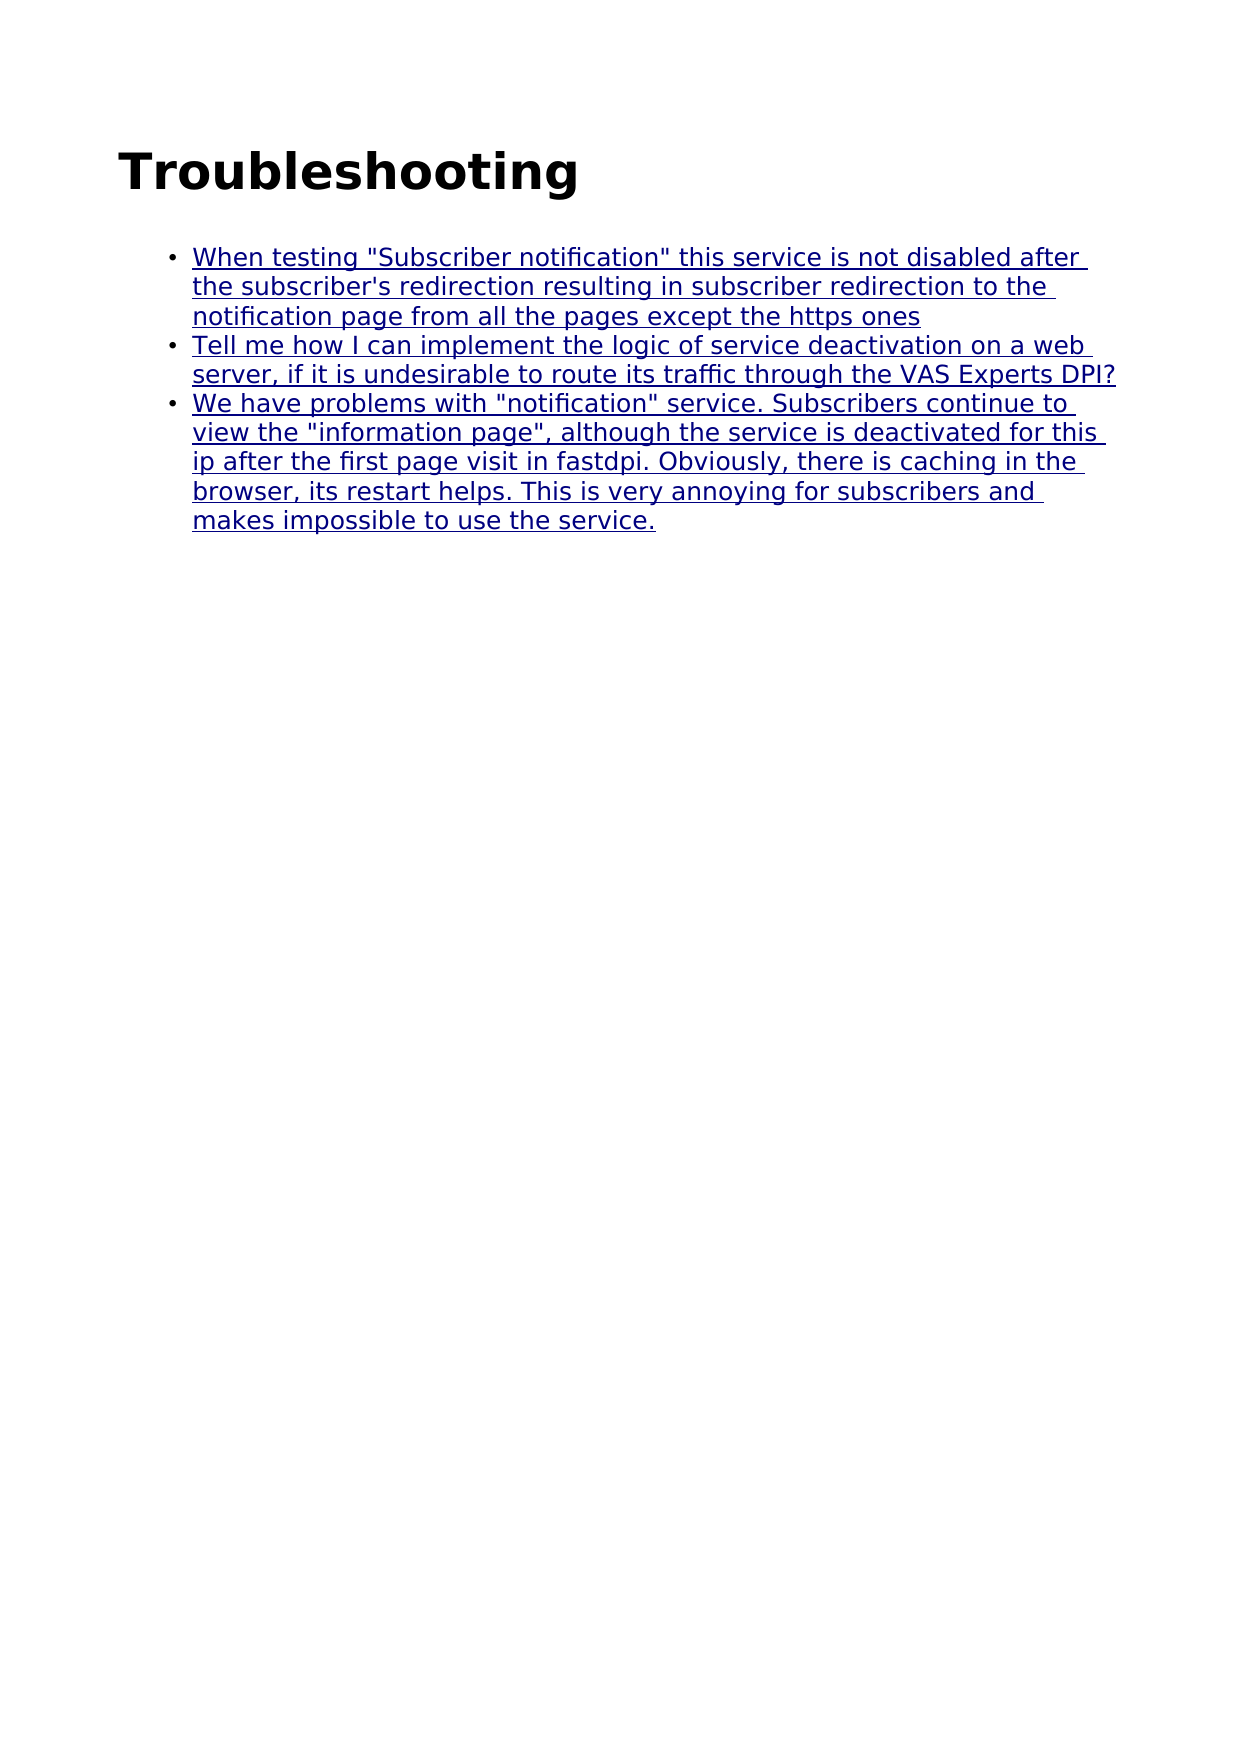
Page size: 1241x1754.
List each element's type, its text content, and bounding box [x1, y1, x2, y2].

list Tell me how I can implement the logic of service deactivation on a web server, if it is undesirable to route its traffic through the VAS Experts DPI? [177, 331, 1122, 389]
list When testing "Subscriber notification" this service is not disabled after the subscriber's redirection resulting in subscriber redirection to the notification page from all the pages except the https ones [177, 243, 1122, 331]
subtitle Troubleshooting [118, 143, 1122, 201]
list We have problems with "notification" service. Subscribers continue to view the "information page", although the service is deactivated for this ip after the first page visit in fastdpi. Obviously, there is caching in the browser, its restart helps. This is very annoying for subscribers and makes impossible to use the service. [177, 389, 1122, 535]
